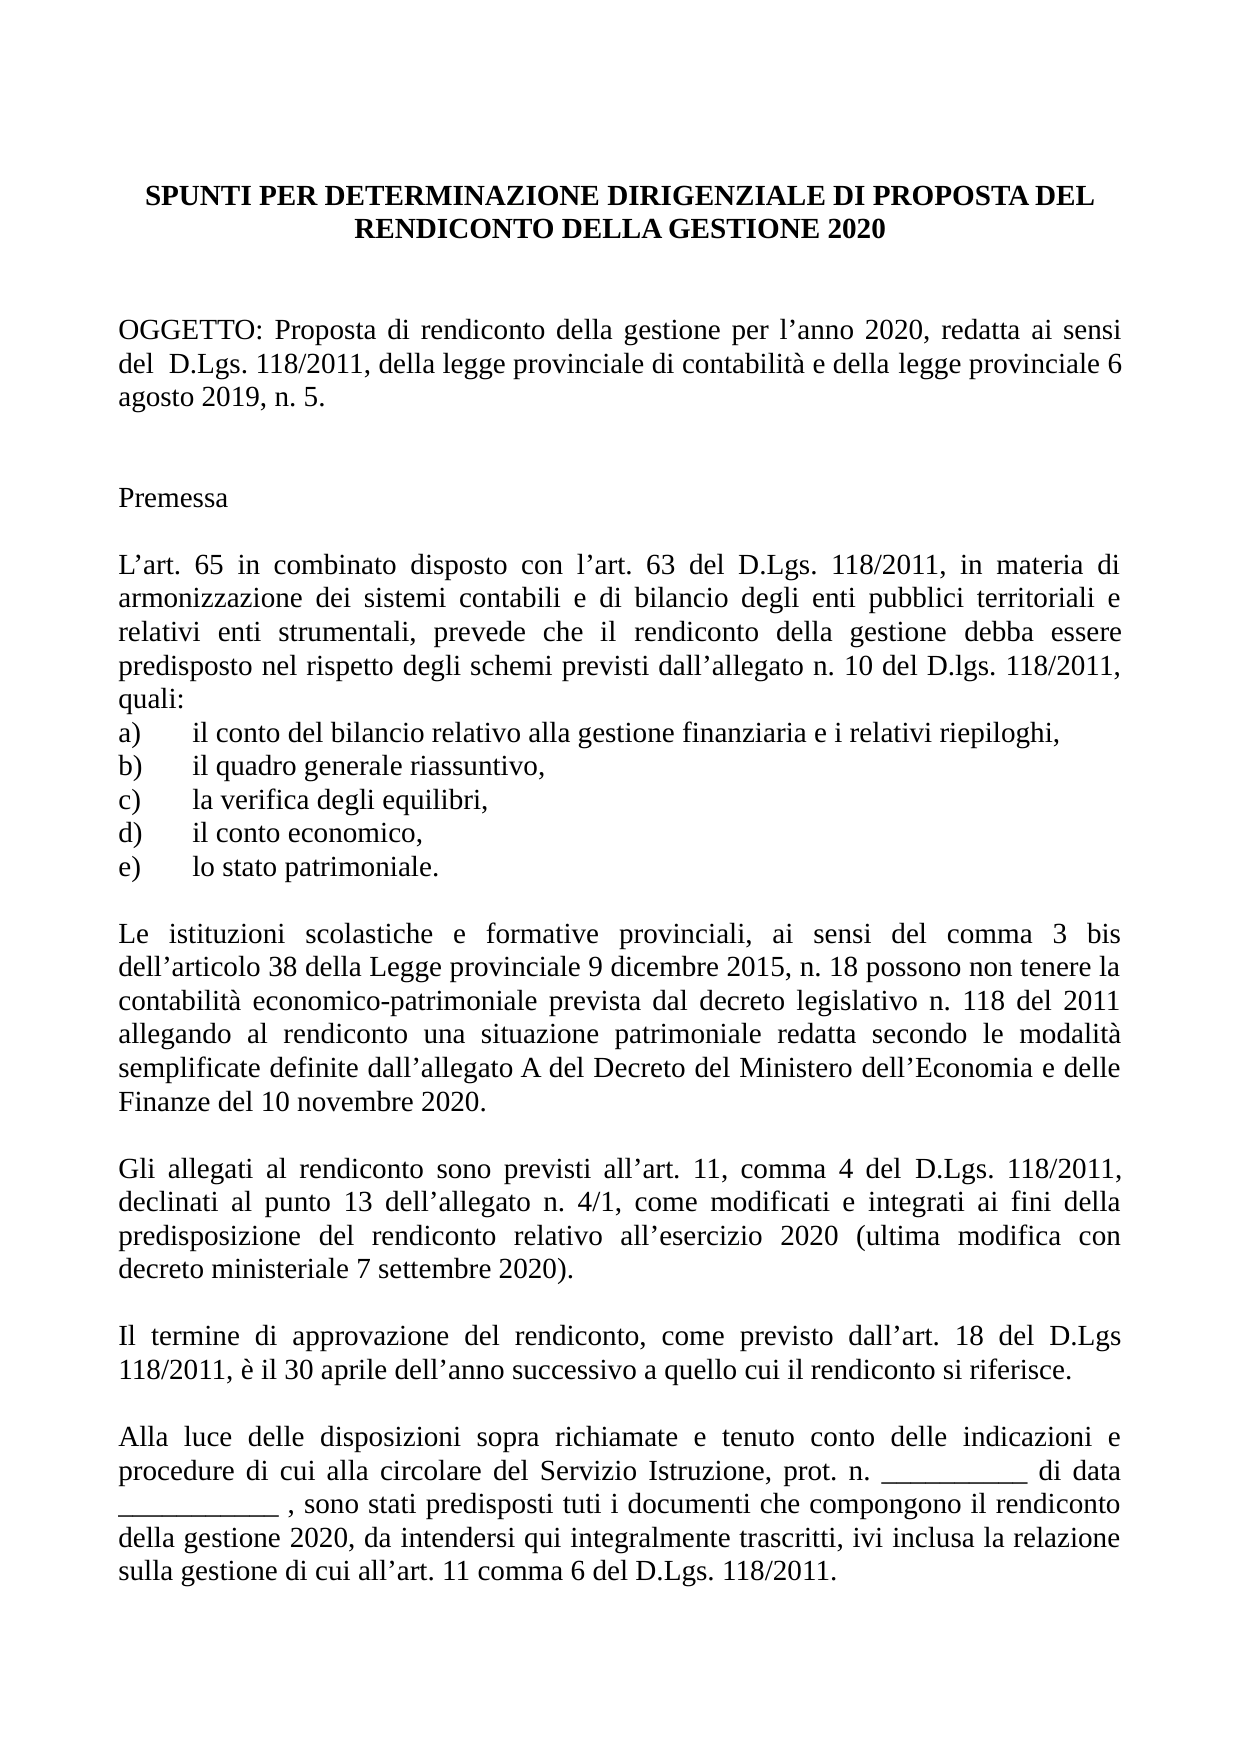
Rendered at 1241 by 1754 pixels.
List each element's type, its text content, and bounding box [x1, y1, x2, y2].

text SPUNTI PER DETERMINAZIONE DIRIGENZIALE DI PROPOSTA DEL RENDICONTO DELLA GESTIONE 2020 [118, 178, 1122, 245]
text c) la verifica degli equilibri, [118, 782, 1122, 815]
text e) lo stato patrimoniale. [118, 849, 1122, 882]
text d) il conto economico, [118, 815, 1122, 849]
text Gli allegati al rendiconto sono previsti all’art. 11, comma 4 del D.Lgs. 118/2011, declinati al punto 13 dell’allegato n. 4/1, come modificati e integrati ai fini della predisposizione del rendiconto relativo all’esercizio 2020 (ultima modifica con decreto ministeriale 7 settembre 2020). [118, 1151, 1122, 1285]
text L’art. 65 in combinato disposto con l’art. 63 del D.Lgs. 118/2011, in materia di armonizzazione dei sistemi contabili e di bilancio degli enti pubblici territoriali e relativi enti strumentali, prevede che il rendiconto della gestione debba essere predisposto nel rispetto degli schemi previsti dall’allegato n. 10 del D.lgs. 118/2011, quali: [118, 547, 1122, 715]
text b) il quadro generale riassuntivo, [118, 748, 1122, 782]
text OGGETTO: Proposta di rendiconto della gestione per l’anno 2020, redatta ai sensi del D.Lgs. 118/2011, della legge provinciale di contabilità e della legge provinciale 6 agosto 2019, n. 5. [118, 312, 1122, 413]
text Le istituzioni scolastiche e formative provinciali, ai sensi del comma 3 bis dell’articolo 38 della Legge provinciale 9 dicembre 2015, n. 18 possono non tenere la contabilità economico-patrimoniale prevista dal decreto legislativo n. 118 del 2011 allegando al rendiconto una situazione patrimoniale redatta secondo le modalità semplificate definite dall’allegato A del Decreto del Ministero dell’Economia e delle Finanze del 10 novembre 2020. [118, 916, 1122, 1117]
text Premessa [118, 480, 1122, 513]
text Il termine di approvazione del rendiconto, come previsto dall’art. 18 del D.Lgs 118/2011, è il 30 aprile dell’anno successivo a quello cui il rendiconto si riferisce. [118, 1318, 1122, 1386]
text a) il conto del bilancio relativo alla gestione finanziaria e i relativi riepiloghi, [118, 715, 1122, 748]
text Alla luce delle disposizioni sopra richiamate e tenuto conto delle indicazioni e procedure di cui alla circolare del Servizio Istruzione, prot. n. __________ di data ___________ , sono stati predisposti tuti i documenti che compongono il rendiconto della gestione 2020, da intendersi qui integralmente trascritti, ivi inclusa la relazione sulla gestione di cui all’art. 11 comma 6 del D.Lgs. 118/2011. [118, 1419, 1122, 1587]
